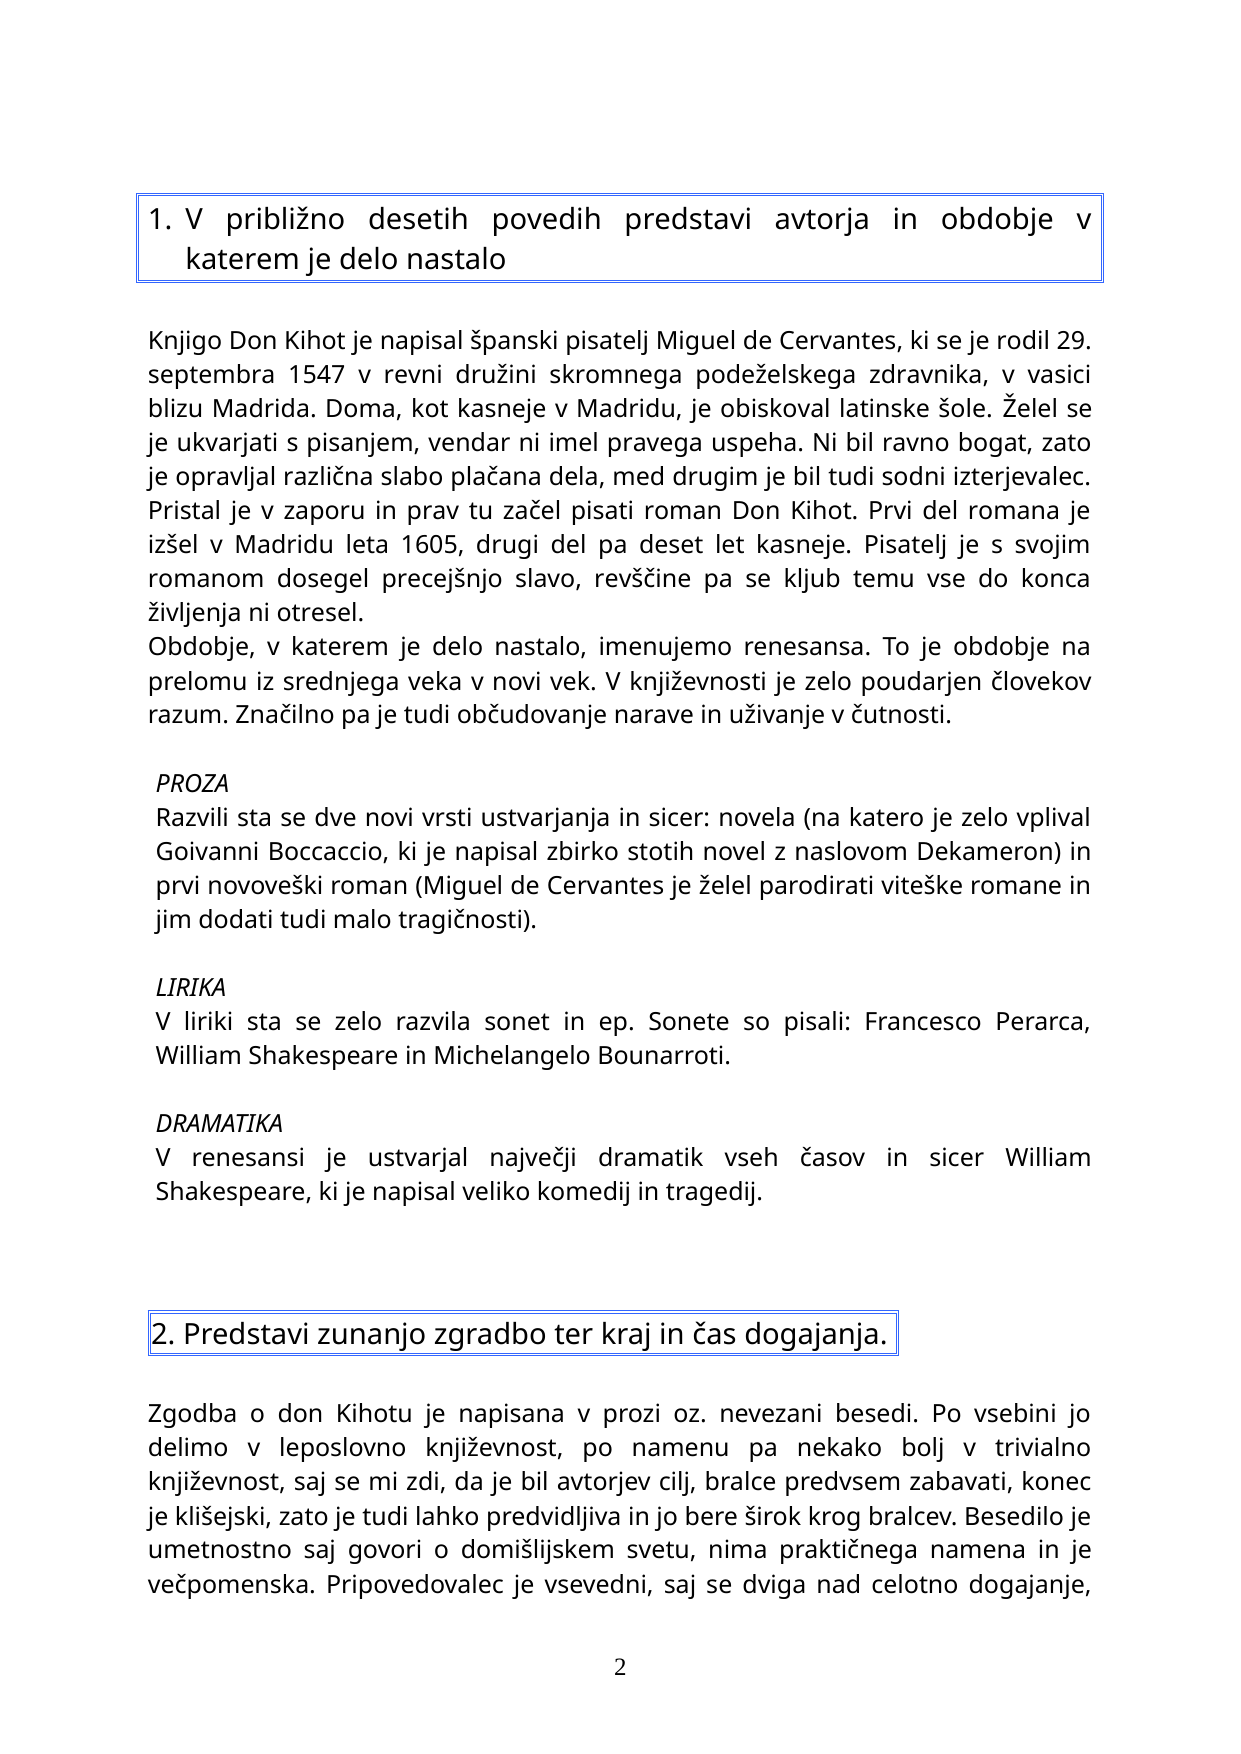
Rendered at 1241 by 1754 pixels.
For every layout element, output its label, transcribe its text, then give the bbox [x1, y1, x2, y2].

subtitle V renesansi je ustvarjal največji dramatik vseh časov in sicer William Shakespeare, ki je napisal veliko komedij in tragedij. [155, 1140, 1093, 1208]
text Knjigo Don Kihot je napisal španski pisatelj Miguel de Cervantes, ki se je rodil 29. septembra 1547 v revni družini skromnega podeželskega zdravnika, v vasici blizu Madrida. Doma, kot kasneje v Madridu, je obiskoval latinske šole. Želel se je ukvarjati s pisanjem, vendar ni imel pravega uspeha. Ni bil ravno bogat, zato je opravljal različna slabo plačana dela, med drugim je bil tudi sodni izterjevalec. Pristal je v zaporu in prav tu začel pisati roman Don Kihot. Prvi del romana je izšel v Madridu leta 1605, drugi del pa deset let kasneje. Pisatelj je s svojim romanom dosegel precejšnjo slavo, revščine pa se kljub temu vse do konca življenja ni otresel. [148, 322, 1093, 629]
subtitle [899, 1310, 1093, 1356]
subtitle Zgodba o don Kihotu je napisana v prozi oz. nevezani besedi. Po vsebini jo delimo v leposlovno književnost, po namenu pa nekako bolj v trivialno književnost, saj se mi zdi, da je bil avtorjev cilj, bralce predvsem zabavati, konec je klišejski, zato je tudi lahko predvidljiva in jo bere širok krog bralcev. Besedilo je umetnostno saj govori o domišlijskem svetu, nima praktičnega namena in je večpomenska. Pripovedovalec je vsevedni, saj se dviga nad celotno dogajanje, [148, 1396, 1093, 1600]
subtitle DRAMATIKA [155, 1106, 1093, 1140]
subtitle PROZA [155, 765, 1093, 799]
subtitle V liriki sta se zelo razvila sonet in ep. Sonete so pisali: Francesco Perarca, William Shakespeare in Michelangelo Bounarroti. [155, 1004, 1093, 1072]
subtitle 2. Predstavi zunanjo zgradbo ter kraj in čas dogajanja. [151, 1314, 896, 1353]
subtitle LIRIKA [155, 970, 1093, 1004]
subtitle Obdobje, v katerem je delo nastalo, imenujemo renesansa. To je obdobje na prelomu iz srednjega veka v novi vek. V književnosti je zelo poudarjen človekov razum. Značilno pa je tudi občudovanje narave in uživanje v čutnosti. [148, 629, 1093, 731]
subtitle Razvili sta se dve novi vrsti ustvarjanja in sicer: novela (na katero je zelo vplival Goivanni Boccaccio, ki je napisal zbirko stotih novel z naslovom Dekameron) in prvi novoveški roman (Miguel de Cervantes je želel parodirati viteške romane in jim dodati tudi malo tragičnosti). [155, 799, 1093, 936]
